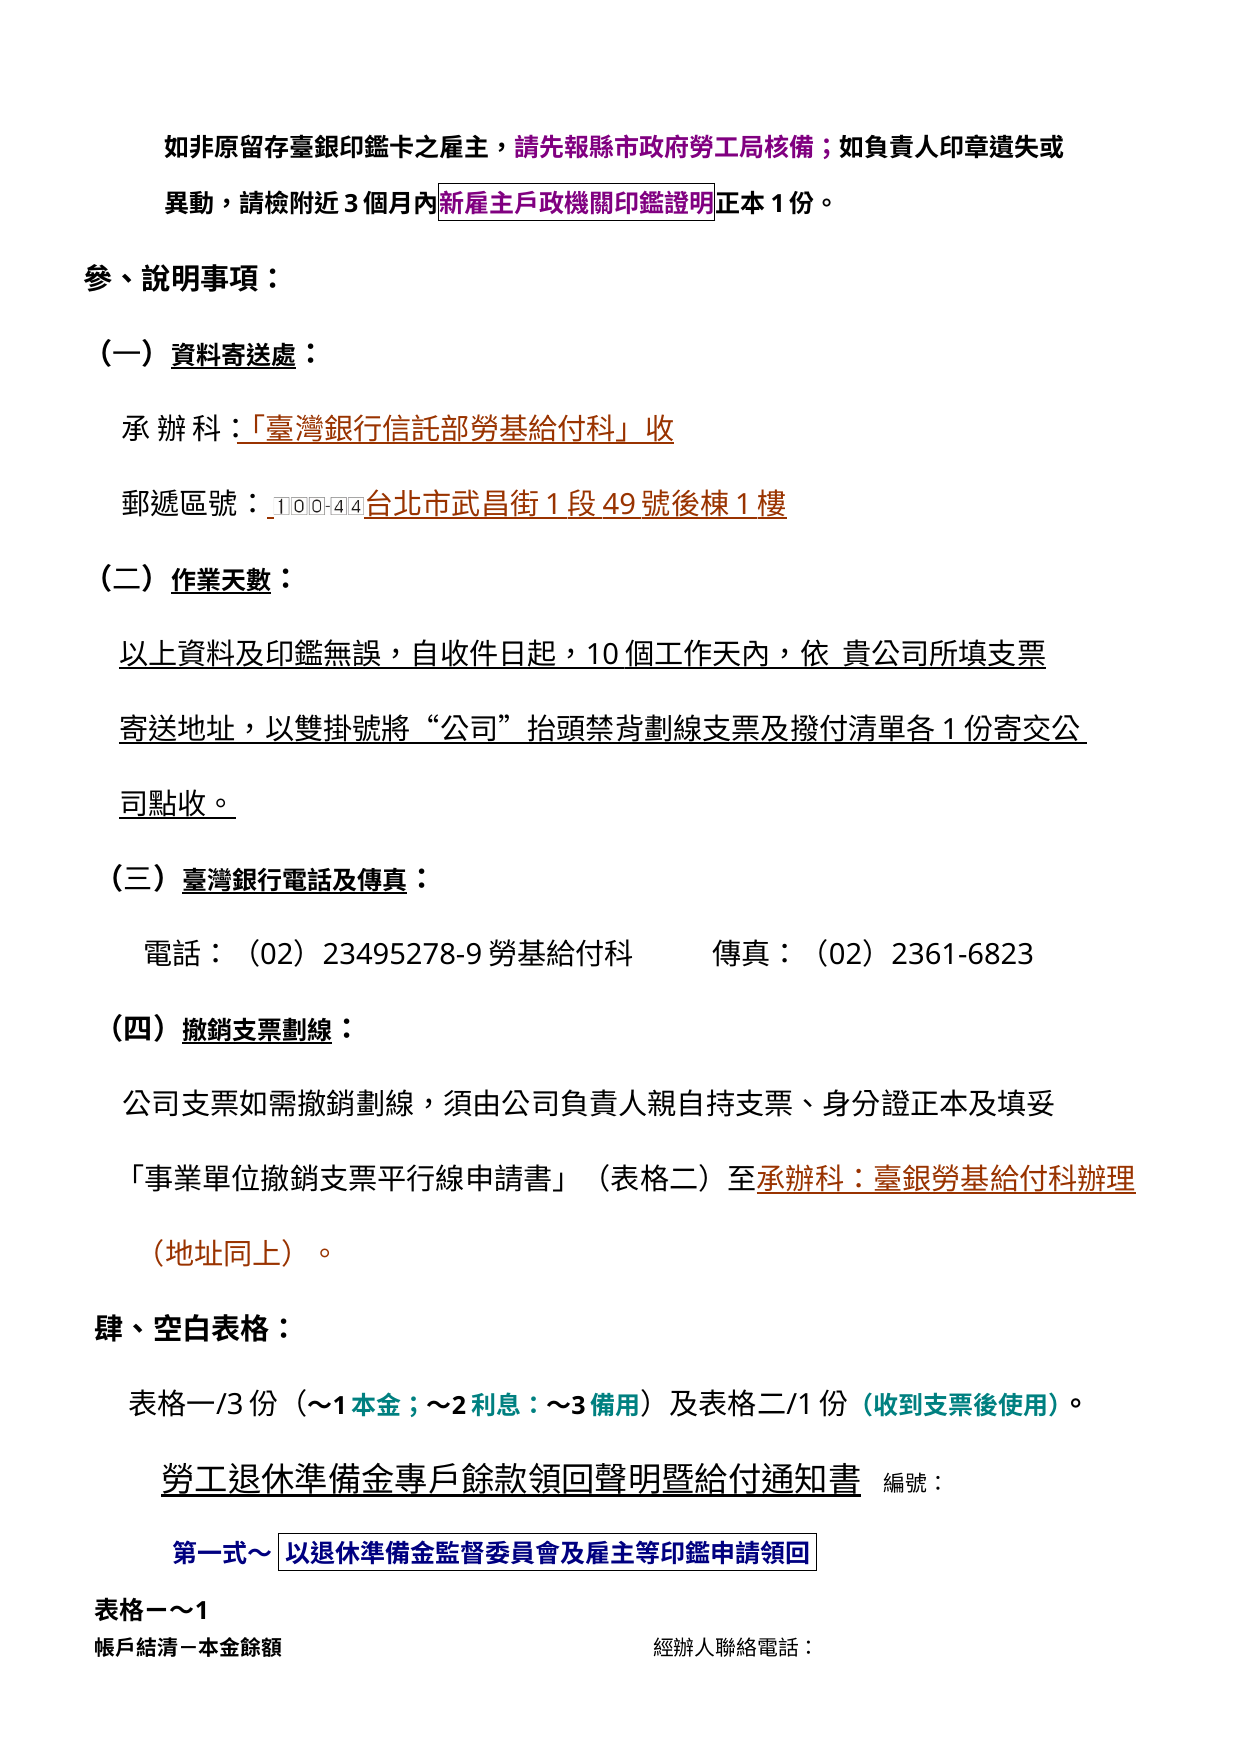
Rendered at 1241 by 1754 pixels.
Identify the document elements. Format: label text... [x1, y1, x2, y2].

text （三）臺灣銀行電話及傳真： [94, 839, 1181, 914]
picture [273, 497, 364, 515]
text 表格ㄧ～1 [94, 1589, 1181, 1627]
text 公司支票如需撤銷劃線，須由公司負責人親自持支票、身分證正本及填妥 [84, 1064, 1118, 1139]
text 寄送地址，以雙掛號將“公司”抬頭禁背劃線支票及撥付清單各1份寄交公 [66, 689, 1118, 764]
text 「事業單位撤銷支票平行線申請書」（表格二）至承辦科：臺銀勞基給付科辦理 [84, 1139, 1163, 1214]
text （一）資料寄送處： [76, 314, 1181, 389]
text 參、說明事項： [76, 239, 1181, 314]
text 承 辦 科：「臺灣銀行信託部勞基給付科」收 [76, 389, 1118, 464]
text 表格一/3份（～1本金；～2利息：～3備用）及表格二/1份（收到支票後使用）。 [113, 1364, 1181, 1439]
text （二）作業天數： [76, 539, 1118, 614]
text （四）撤銷支票劃線： [94, 989, 1181, 1064]
text 異動，請檢附近3個月內新雇主戶政機關印鑑證明正本1份。 [94, 164, 1211, 239]
text 電話：（02）23495278-9勞基給付科 傳真：（02）2361-6823 [113, 914, 1118, 989]
text 如非原留存臺銀印鑑卡之雇主，請先報縣市政府勞工局核備；如負責人印章遺失或 [94, 127, 1211, 164]
text 以上資料及印鑑無誤，自收件日起，10個工作天內，依 貴公司所填支票 [66, 614, 1118, 689]
text 勞工退休準備金專戶餘款領回聲明暨給付通知書 編號： [94, 1439, 1181, 1514]
text 郵遞區號： 台北市武昌街1段49號後棟1樓 [76, 464, 1118, 539]
text 肆、空白表格： [94, 1289, 1181, 1364]
text 第一式～ 以退休準備金監督委員會及雇主等印鑑申請領回 [94, 1514, 1181, 1589]
text （地址同上）。 [128, 1214, 1163, 1289]
text 司點收。 [66, 764, 1118, 839]
text 帳戶結清－本金餘額 經辦人聯絡電話： [94, 1627, 1181, 1664]
